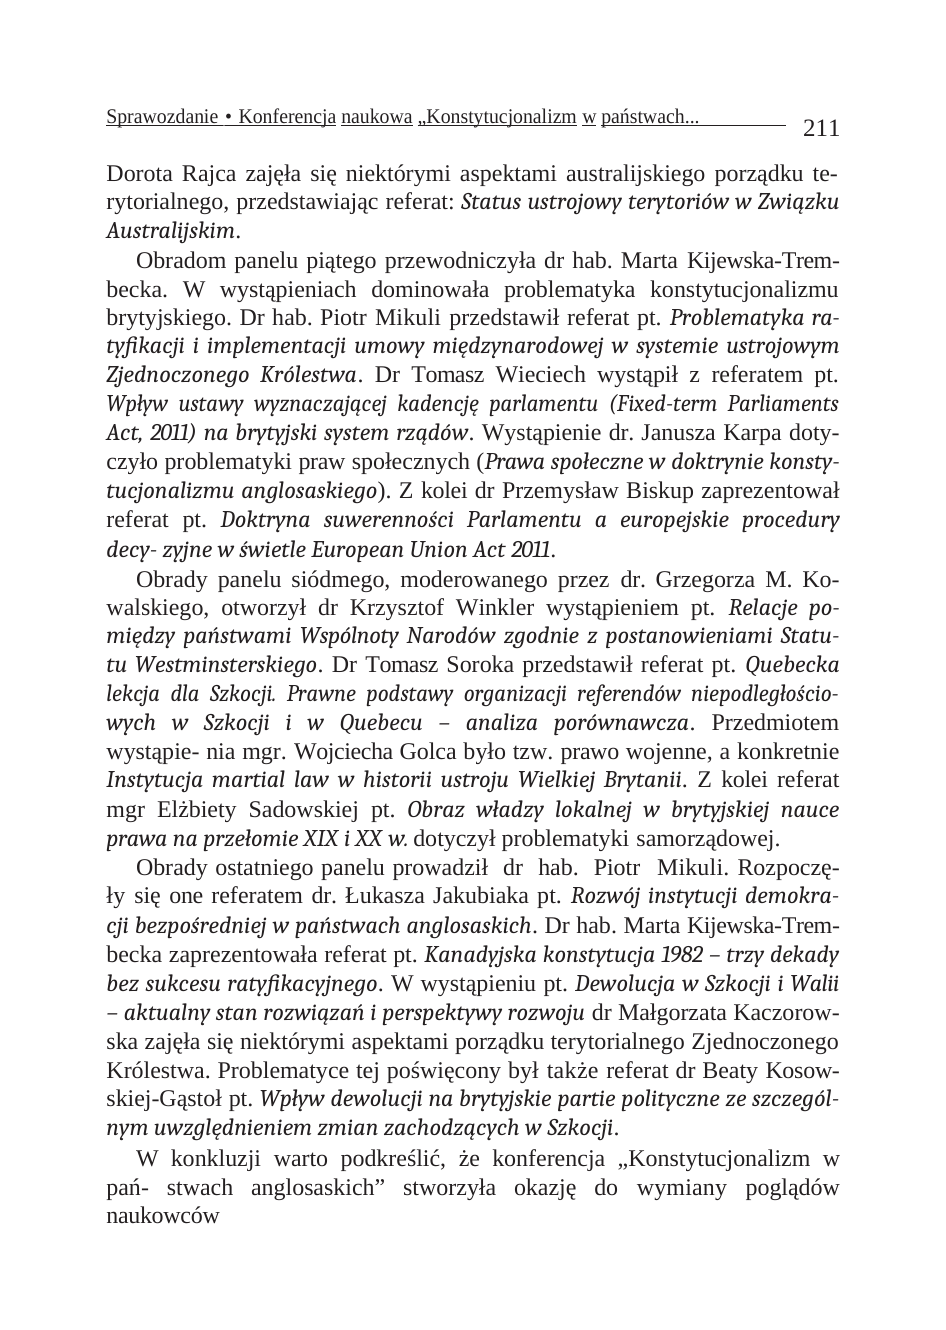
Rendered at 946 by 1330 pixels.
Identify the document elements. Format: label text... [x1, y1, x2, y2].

text Obrady ostatniego panelu prowadził dr hab. Piotr Mikuli. Rozpoczę- ły się one referatem dr. Łukasza Jakubiaka pt. Rozwój instytucji demokra- cji bezpośredniej w państwach anglosaskich. Dr hab. Marta Kijewska-Trem- becka zaprezentowała referat pt. Kanadyjska konstytucja 1982 – trzy dekady bez sukcesu ratyfikacyjnego. W wystąpieniu pt. Dewolucja w Szkocji i Walii – aktualny stan rozwiązań i perspektywy rozwoju dr Małgorzata Kaczorow- ska zajęła się niektórymi aspektami porządku terytorialnego Zjednoczonego Królestwa. Problematyce tej poświęcony był także referat dr Beaty Kosow- skiej-Gąstoł pt. Wpływ dewolucji na brytyjskie partie polityczne ze szczegól- nym uwzględnieniem zmian zachodzących w Szkocji. [106, 853, 840, 1142]
text Obrady panelu siódmego, moderowanego przez dr. Grzegorza M. Ko- walskiego, otworzył dr Krzysztof Winkler wystąpieniem pt. Relacje po- między państwami Wspólnoty Narodów zgodnie z postanowieniami Statu- tu Westminsterskiego. Dr Tomasz Soroka przedstawił referat pt. Quebecka lekcja dla Szkocji. Prawne podstawy organizacji referendów niepodległościo- wych w Szkocji i w Quebecu – analiza porównawcza. Przedmiotem wystąpie- nia mgr. Wojciecha Golca było tzw. prawo wojenne, a konkretnie Instytucja martial law w historii ustroju Wielkiej Brytanii. Z kolei referat mgr Elżbiety Sadowskiej pt. Obraz władzy lokalnej w brytyjskiej nauce prawa na przełomie XIX i XX w. dotyczył problematyki samorządowej. [106, 564, 840, 852]
text W konkluzji warto podkreślić, że konferencja „Konstytucjonalizm w pań- stwach anglosaskich” stworzyła okazję do wymiany poglądów naukowców [106, 1143, 840, 1229]
text Dorota Rajca zajęła się niektórymi aspektami australijskiego porządku te- rytorialnego, przedstawiając referat: Status ustrojowy terytoriów w Związku Australijskim. [106, 159, 840, 245]
text Obradom panelu piątego przewodniczyła dr hab. Marta Kijewska-Trem- becka. W wystąpieniach dominowała problematyka konstytucjonalizmu brytyjskiego. Dr hab. Piotr Mikuli przedstawił referat pt. Problematyka ra- tyfikacji i implementacji umowy międzynarodowej w systemie ustrojowym Zjednoczonego Królestwa. Dr Tomasz Wieciech wystąpił z referatem pt. Wpływ ustawy wyznaczającej kadencję parlamentu (Fixed-term Parliaments Act, 2011) na brytyjski system rządów. Wystąpienie dr. Janusza Karpa doty- czyło problematyki praw społecznych (Prawa społeczne w doktrynie konsty- tucjonalizmu anglosaskiego). Z kolei dr Przemysław Biskup zaprezentował referat pt. Doktryna suwerenności Parlamentu a europejskie procedury decy- zyjne w świetle European Union Act 2011. [106, 246, 840, 563]
text 211 [803, 113, 852, 142]
text Sprawozdanie • Konferencja naukowa „Konstytucjonalizm w państwach... [106, 104, 786, 128]
